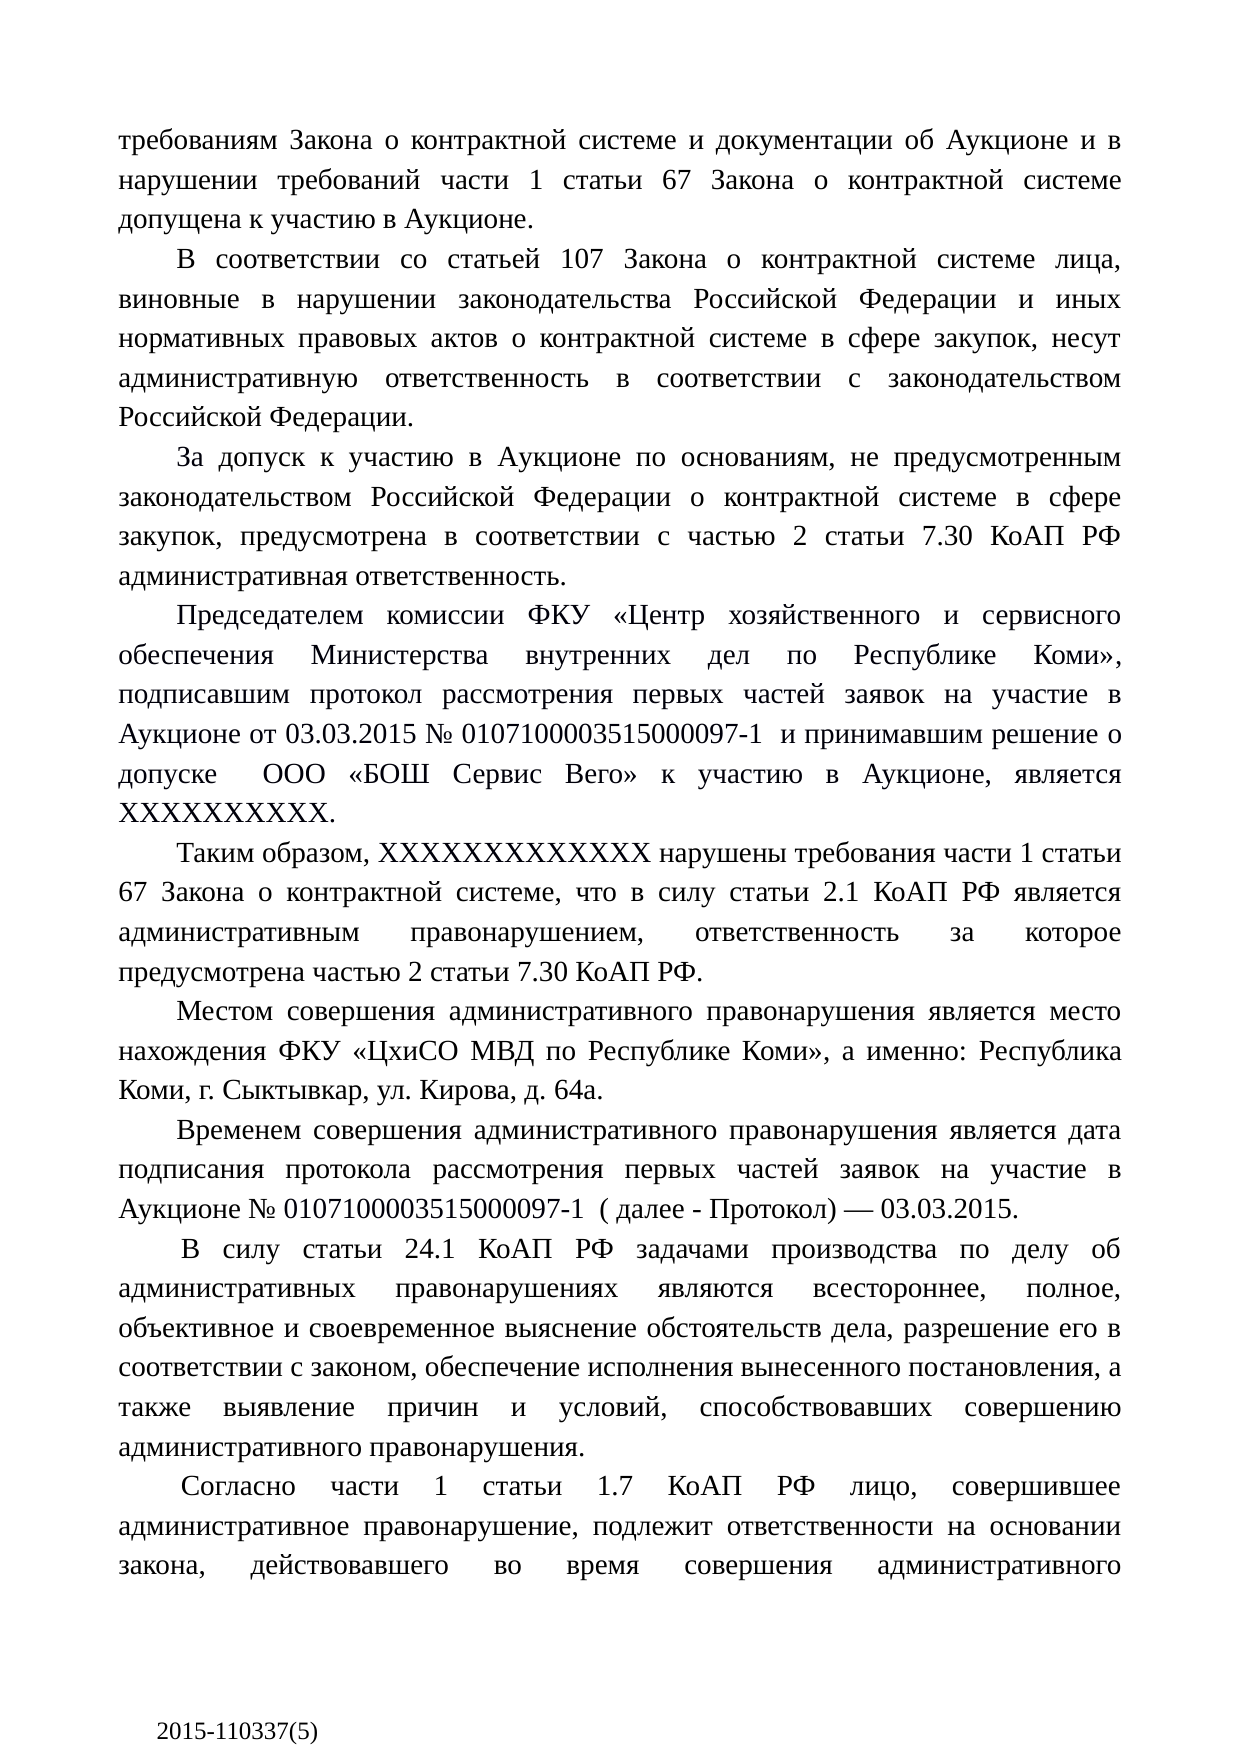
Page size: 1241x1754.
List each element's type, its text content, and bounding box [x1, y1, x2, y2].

text требованиям Закона о контрактной системе и документации об Аукционе и в нарушении требований части 1 статьи 67 Закона о контрактной системе допущена к участию в Аукционе. [118, 118, 1122, 237]
text Временем совершения административного правонарушения является дата подписания протокола рассмотрения первых частей заявок на участие в Аукционе № 0107100003515000097-1 ( далее - Протокол) — 03.03.2015. [118, 1108, 1122, 1226]
text Согласно части 1 статьи 1.7 КоАП РФ лицо, совершившее административное правонарушение, подлежит ответственности на основании закона, действовавшего во время совершения административного [118, 1464, 1122, 1583]
text Местом совершения административного правонарушения является место нахождения ФКУ «ЦхиСО МВД по Республике Коми», а именно: Республика Коми, г. Сыктывкар, ул. Кирова, д. 64а. [118, 989, 1122, 1108]
text За допуск к участию в Аукционе по основаниям, не предусмотренным законодательством Российской Федерации о контрактной системе в сфере закупок, предусмотрена в соответствии с частью 2 статьи 7.30 КоАП РФ административная ответственность. [118, 435, 1122, 593]
text В соответствии со статьей 107 Закона о контрактной системе лица, виновные в нарушении законодательства Российской Федерации и иных нормативных правовых актов о контрактной системе в сфере закупок, несут административную ответственность в соответствии с законодательством Российской Федерации. [118, 237, 1122, 435]
text Председателем комиссии ФКУ «Центр хозяйственного и сервисного обеспечения Министерства внутренних дел по Республике Коми», подписавшим протокол рассмотрения первых частей заявок на участие в Аукционе от 03.03.2015 № 0107100003515000097-1 и принимавшим решение о допуске ООО «БОШ Сервис Вего» к участию в Аукционе, является XXXXXXXXXX. [118, 593, 1122, 831]
text В силу статьи 24.1 КоАП РФ задачами производства по делу об административных правонарушениях являются всестороннее, полное, объективное и своевременное выяснение обстоятельств дела, разрешение его в соответствии с законом, обеспечение исполнения вынесенного постановления, а также выявление причин и условий, способствовавших совершению административного правонарушения. [118, 1226, 1122, 1464]
text Таким образом, XXXXXXXXXXXXX нарушены требования части 1 статьи 67 Закона о контрактной системе, что в силу статьи 2.1 КоАП РФ является административным правонарушением, ответственность за которое предусмотрена частью 2 статьи 7.30 КоАП РФ. [118, 831, 1122, 989]
